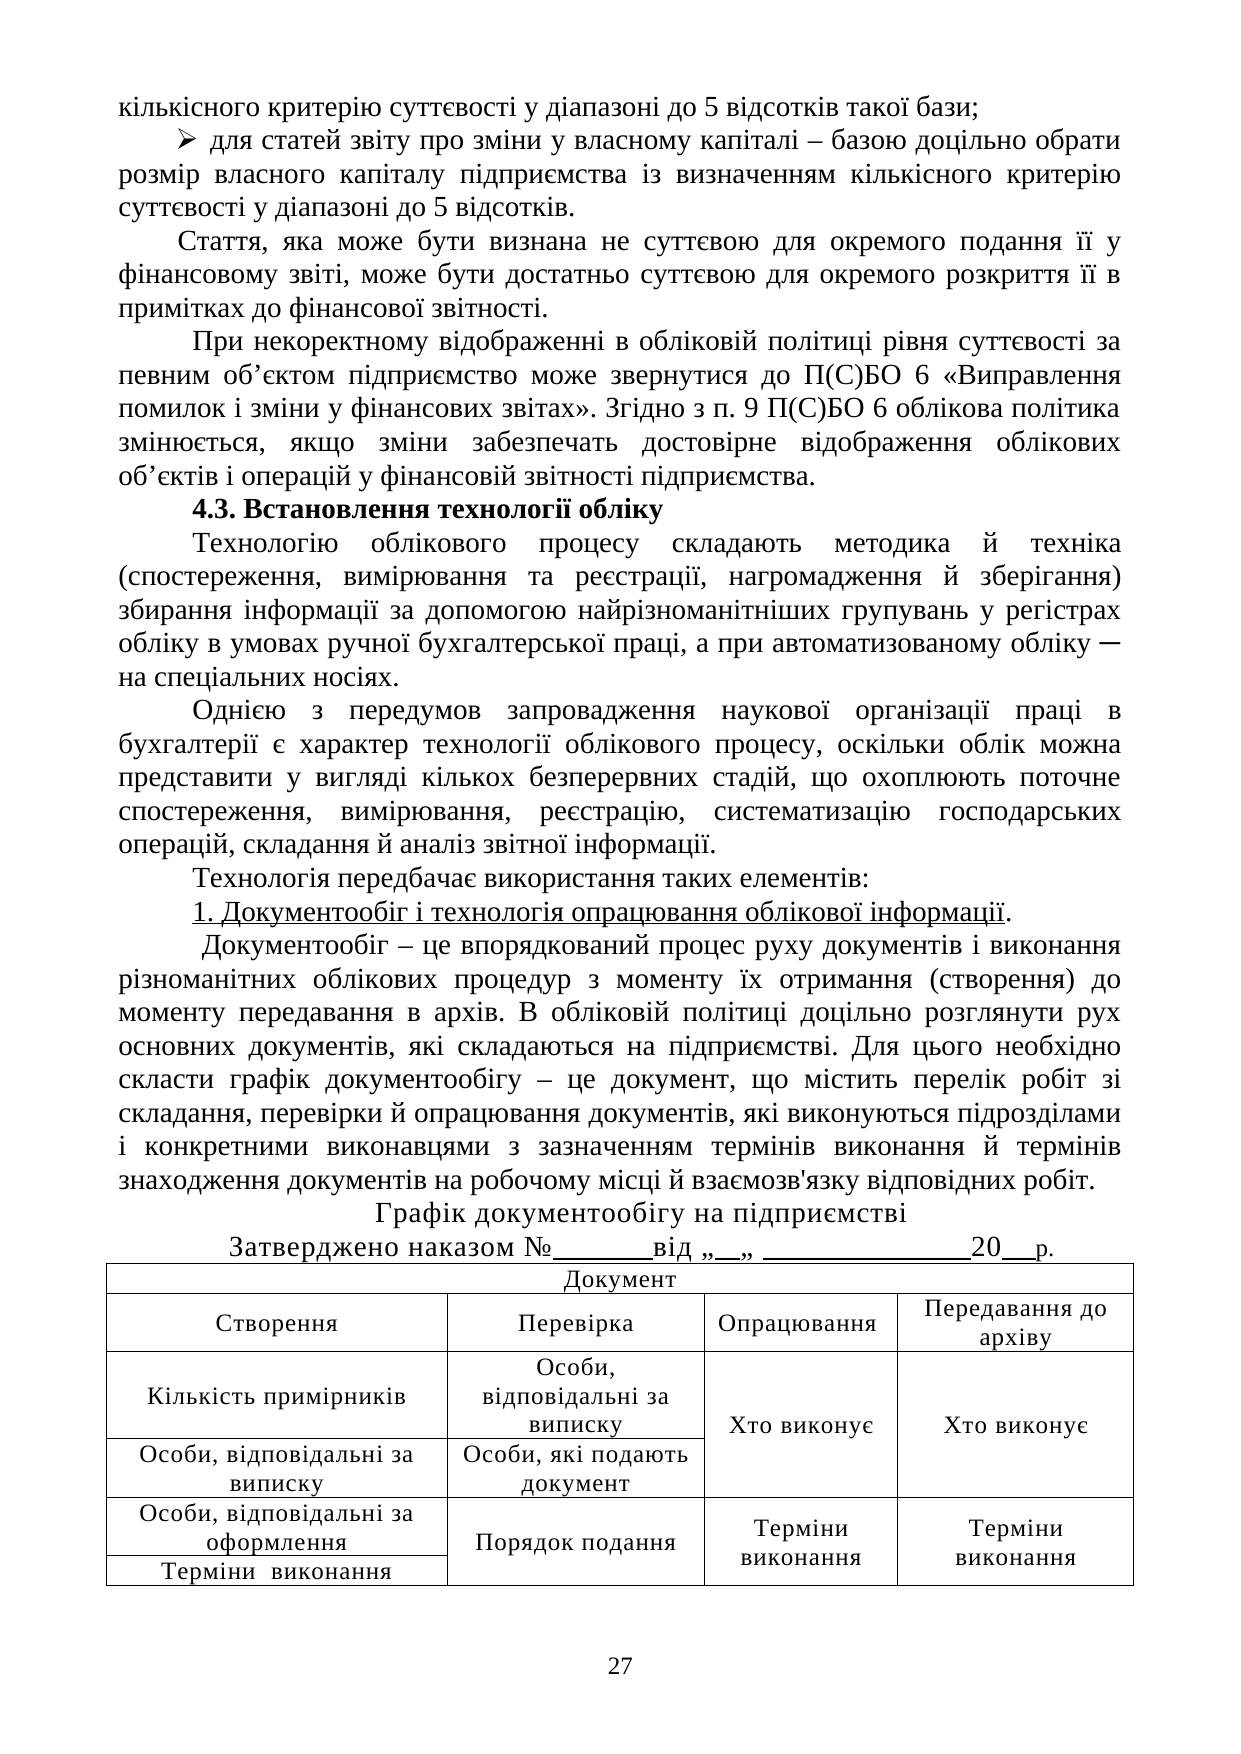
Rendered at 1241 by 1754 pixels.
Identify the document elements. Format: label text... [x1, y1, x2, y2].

table_cell Особи, відповідальні за оформлення [107, 1498, 447, 1555]
text Стаття, яка може бути визнана не суттєвою для окремого подання її у фінансовому звіті, може бути достатньо суттєвою для окремого розкриття її в примітках до фінансової звітності. [118, 223, 1122, 323]
table_cell Терміни виконання [107, 1556, 447, 1585]
list кількісного критерію суттєвості у діапазоні до 5 відсотків такої бази; [118, 89, 1122, 122]
table_cell Опрацювання [705, 1294, 897, 1351]
table_cell Передавання до архіву [898, 1294, 1133, 1351]
text 4.3. Встановлення технології обліку [118, 491, 1122, 525]
table_cell Особи, відповідальні за виписку [448, 1352, 704, 1438]
table_cell Хто виконує [705, 1352, 897, 1497]
table_cell Порядок подання [448, 1498, 704, 1585]
table_cell Перевірка [448, 1294, 704, 1351]
table_cell Створення [107, 1294, 447, 1351]
text Документообіг – це впорядкований процес руху документів і виконання різноманітних облікових процедур з моменту їх отримання (створення) до моменту передавання в архів. В обліковій політиці доцільно розглянути рух основних документів, які складаються на підприємстві. Для цього необхідно скласти графік документообігу – це документ, що містить перелік робіт зі складання, перевірки й опрацювання документів, які виконуються підрозділами і конкретними виконавцями з зазначенням термінів виконання й термінів знаходження документів на робочому місці й взаємозв'язку відповідних робіт. [118, 927, 1122, 1196]
table_cell Терміни виконання [705, 1498, 897, 1585]
text Графік документообігу на підприємстві [118, 1196, 1122, 1229]
table_cell Хто виконує [898, 1352, 1133, 1497]
text 1. Документообіг і технологія опрацювання облікової інформації. [118, 894, 1122, 927]
table_cell Кількість примірників [107, 1352, 447, 1438]
text При некоректному відображенні в обліковій політиці рівня суттєвості за певним об’єктом підприємство може звернутися до П(С)БО 6 «Виправлення помилок і зміни у фінансових звітах». Згідно з п. 9 П(С)БО 6 облікова політика змінюється, якщо зміни забезпечать достовірне відображення облікових об’єктів і операцій у фінансовій звітності підприємства. [118, 323, 1122, 491]
table_cell Особи, які подають документ [448, 1439, 704, 1497]
table_cell Особи, відповідальні за виписку [107, 1439, 447, 1497]
text Технологію облікового процесу складають методика й техніка (спостереження, вимірювання та реєстрації, нагромадження й зберігання) збирання інформації за допомогою найрізноманітніших групувань у регістрах обліку в умовах ручної бухгалтерської праці, а при автоматизованому обліку ─ на спеціальних носіях. [118, 525, 1122, 692]
text Технологія передбачає використання таких елементів: [118, 860, 1122, 894]
table_header Документ [107, 1264, 1133, 1292]
table_cell Терміни виконання [898, 1498, 1133, 1585]
text Затверджено наказом № від „ „ 20 р. [118, 1229, 1122, 1263]
list для статей звіту про зміни у власному капіталі – базою доцільно обрати розмір власного капіталу підприємства із визначенням кількісного критерію суттєвості у діапазоні до 5 відсотків. [118, 122, 1122, 223]
text Однією з передумов запровадження наукової організації праці в бухгалтерії є характер технології облікового процесу, оскільки облік можна представити у вигляді кількох безперервних стадій, що охоплюють поточне спостереження, вимірювання, реєстрацію, систематизацію господарських операцій, складання й аналіз звітної інформації. [118, 692, 1122, 860]
